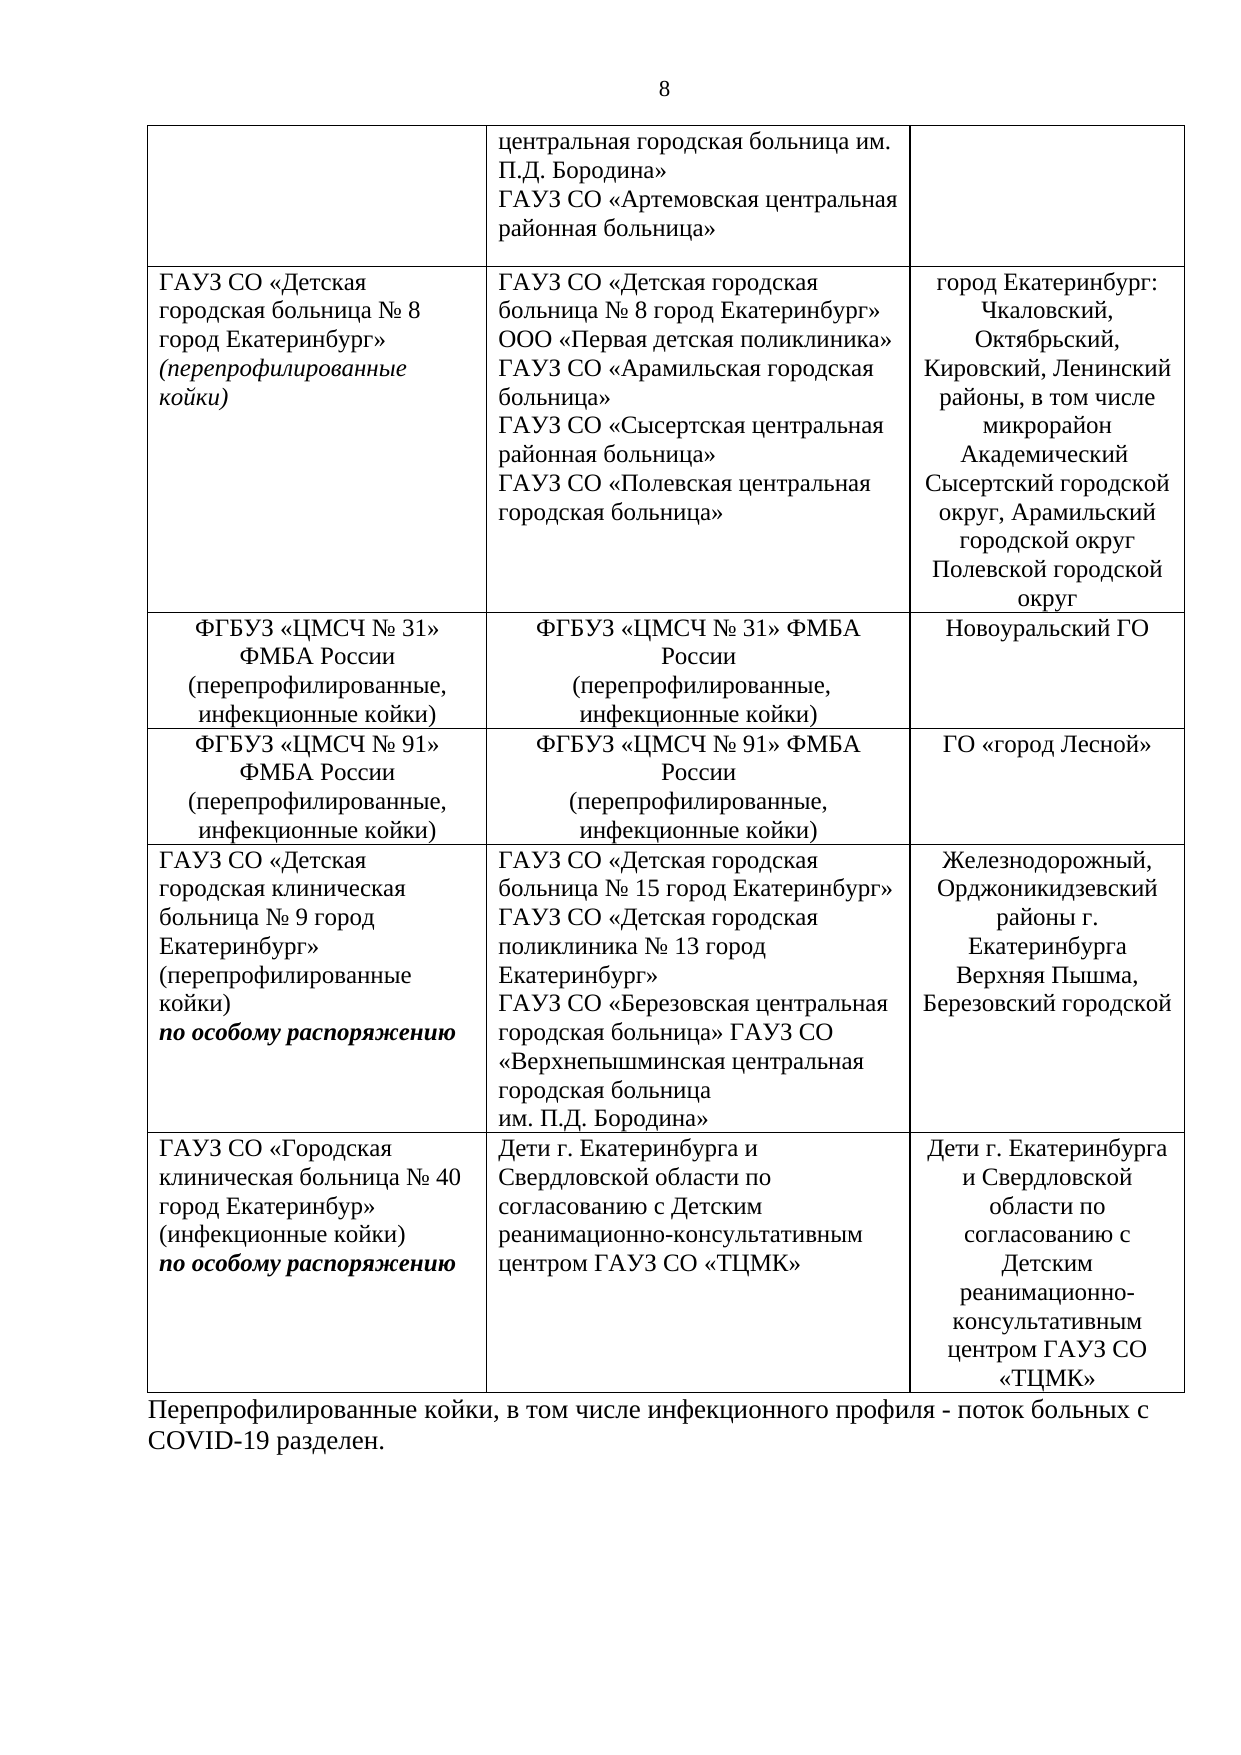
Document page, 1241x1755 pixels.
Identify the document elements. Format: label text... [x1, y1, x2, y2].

table_cell ФГБУЗ «ЦМСЧ № 31» ФМБА России (перепрофилированные, инфекционные койки) [148, 613, 486, 728]
table_cell город Екатеринбург: Чкаловский, Октябрьский, Кировский, Ленинский районы, в том числе микрорайон Академический Сысертский городской округ, Арамильский городской округ Полевской городской округ [911, 267, 1184, 612]
table_cell ГАУЗ СО «Детская городская клиническая больница № 9 город Екатеринбург» (перепрофилированные койки) по особому распоряжению [148, 845, 486, 1132]
table_cell ГАУЗ СО «Детская городская больница № 8 город Екатеринбург» ООО «Первая детская поликлиника» ГАУЗ СО «Арамильская городская больница» ГАУЗ СО «Сысертская центральная районная больница» ГАУЗ СО «Полевская центральная городская больница» [487, 267, 909, 612]
table_cell Дети г. Екатеринбурга и Свердловской области по согласованию с Детским реанимационно-консультативным центром ГАУЗ СО «ТЦМК» [487, 1133, 909, 1392]
table_cell Дети г. Екатеринбурга и Свердловской области по согласованию с Детским реанимационно-консультативным центром ГАУЗ СО «ТЦМК» [911, 1133, 1184, 1392]
table_cell ГО «город Лесной» [911, 729, 1184, 844]
text Перепрофилированные койки, в том числе инфекционного профиля - поток больных с COVID-19 разделен. [148, 1393, 1181, 1455]
table_cell Железнодорожный, Орджоникидзевский районы г. Екатеринбурга Верхняя Пышма, Березовский городской [911, 845, 1184, 1132]
table_cell центральная городская больница им. П.Д. Бородина» ГАУЗ СО «Артемовская центральная районная больница» [487, 126, 909, 266]
table_cell [148, 126, 486, 266]
table_cell ФГБУЗ «ЦМСЧ № 91» ФМБА России (перепрофилированные, инфекционные койки) [487, 729, 909, 844]
table_cell ГАУЗ СО «Городская клиническая больница № 40 город Екатеринбур» (инфекционные койки) по особому распоряжению [148, 1133, 486, 1392]
table_cell Новоуральский ГО [911, 613, 1184, 728]
table_cell ФГБУЗ «ЦМСЧ № 91» ФМБА России (перепрофилированные, инфекционные койки) [148, 729, 486, 844]
table_cell ФГБУЗ «ЦМСЧ № 31» ФМБА России (перепрофилированные, инфекционные койки) [487, 613, 909, 728]
table_cell ГАУЗ СО «Детская городская больница № 15 город Екатеринбург» ГАУЗ СО «Детская городская поликлиника № 13 город Екатеринбург» ГАУЗ СО «Березовская центральная городская больница» ГАУЗ СО «Верхнепышминская центральная городская больница им. П.Д. Бородина» [487, 845, 909, 1132]
table_cell [911, 126, 1184, 266]
table_cell ГАУЗ СО «Детская городская больница № 8 город Екатеринбург» (перепрофилированные койки) [148, 267, 486, 612]
